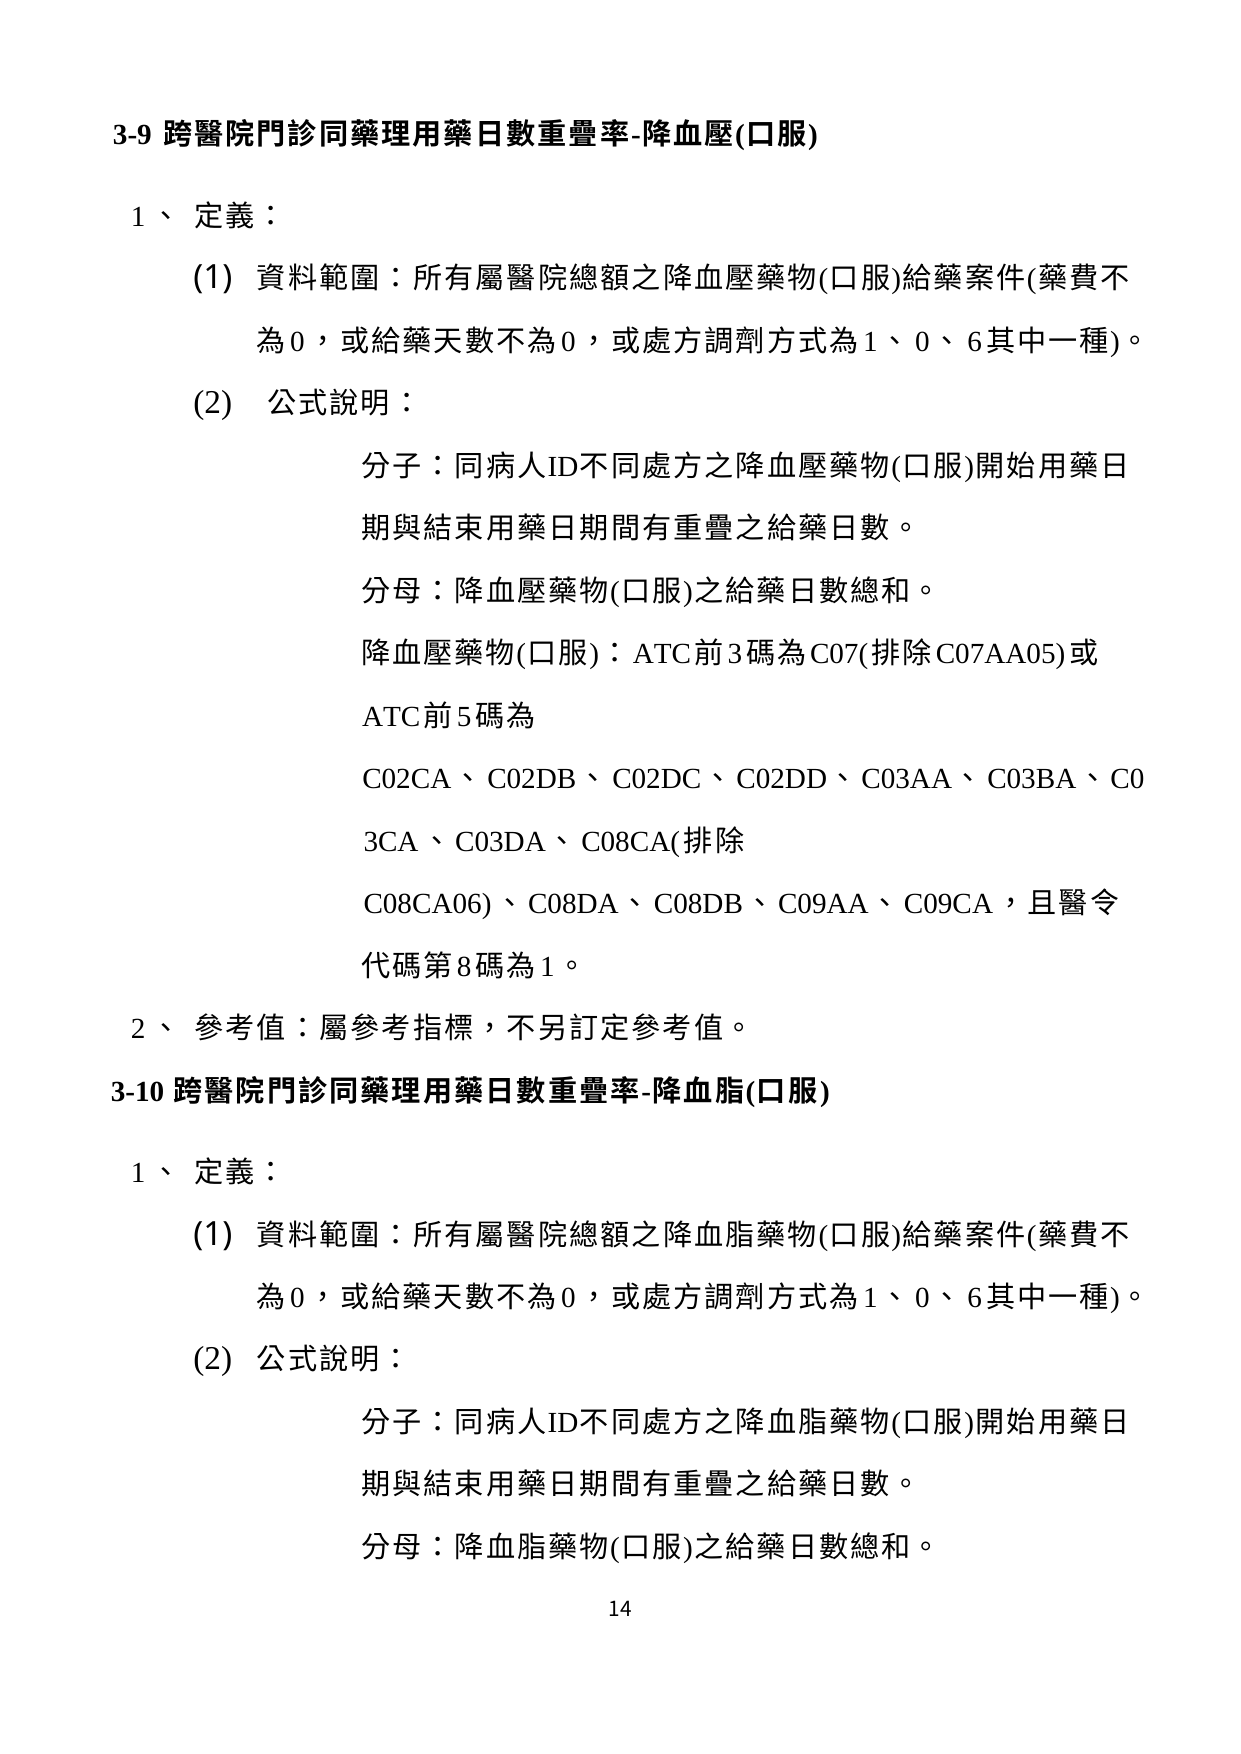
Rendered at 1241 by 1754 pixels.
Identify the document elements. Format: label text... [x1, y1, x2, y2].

list 定義： [125, 1128, 1145, 1190]
text 3-9 跨醫院門診同藥理用藥日數重疊率-降血壓(口服) [100, 90, 1151, 153]
text 3-10 跨醫院門診同藥理用藥日數重疊率-降血脂(口服) [100, 1047, 1151, 1109]
text 降血壓藥物(口服)：ATC前3碼為C07(排除C07AA05)或ATC前5碼為C02CA、C02DB、C02DC、C02DD、C03AA、C03BA、C03CA、C03DA、C08CA(排除C08CA06)、C08DA、C08DB、C09AA、C09CA，且醫令代碼第8碼為1。 [353, 609, 1145, 984]
text 分母：降血脂藥物(口服)之給藥日數總和。 [353, 1503, 1145, 1565]
list 資料範圍：所有屬醫院總額之降血脂藥物(口服)給藥案件(藥費不為0，或給藥天數不為0，或處方調劑方式為1、0、6其中一種)。 [192, 1190, 1145, 1315]
list 參考值：屬參考指標，不另訂定參考值。 [125, 984, 1145, 1047]
list 公式說明： [192, 1315, 1145, 1378]
list 公式說明： [192, 359, 1145, 422]
list 定義： [125, 172, 1145, 234]
text 分子：同病人ID不同處方之降血壓藥物(口服)開始用藥日期與結束用藥日期間有重疊之給藥日數。 [353, 422, 1145, 547]
list 資料範圍：所有屬醫院總額之降血壓藥物(口服)給藥案件(藥費不為0，或給藥天數不為0，或處方調劑方式為1、0、6其中一種)。 [192, 234, 1145, 359]
text 分母：降血壓藥物(口服)之給藥日數總和。 [353, 547, 1145, 609]
text 分子：同病人ID不同處方之降血脂藥物(口服)開始用藥日期與結束用藥日期間有重疊之給藥日數。 [353, 1378, 1145, 1503]
